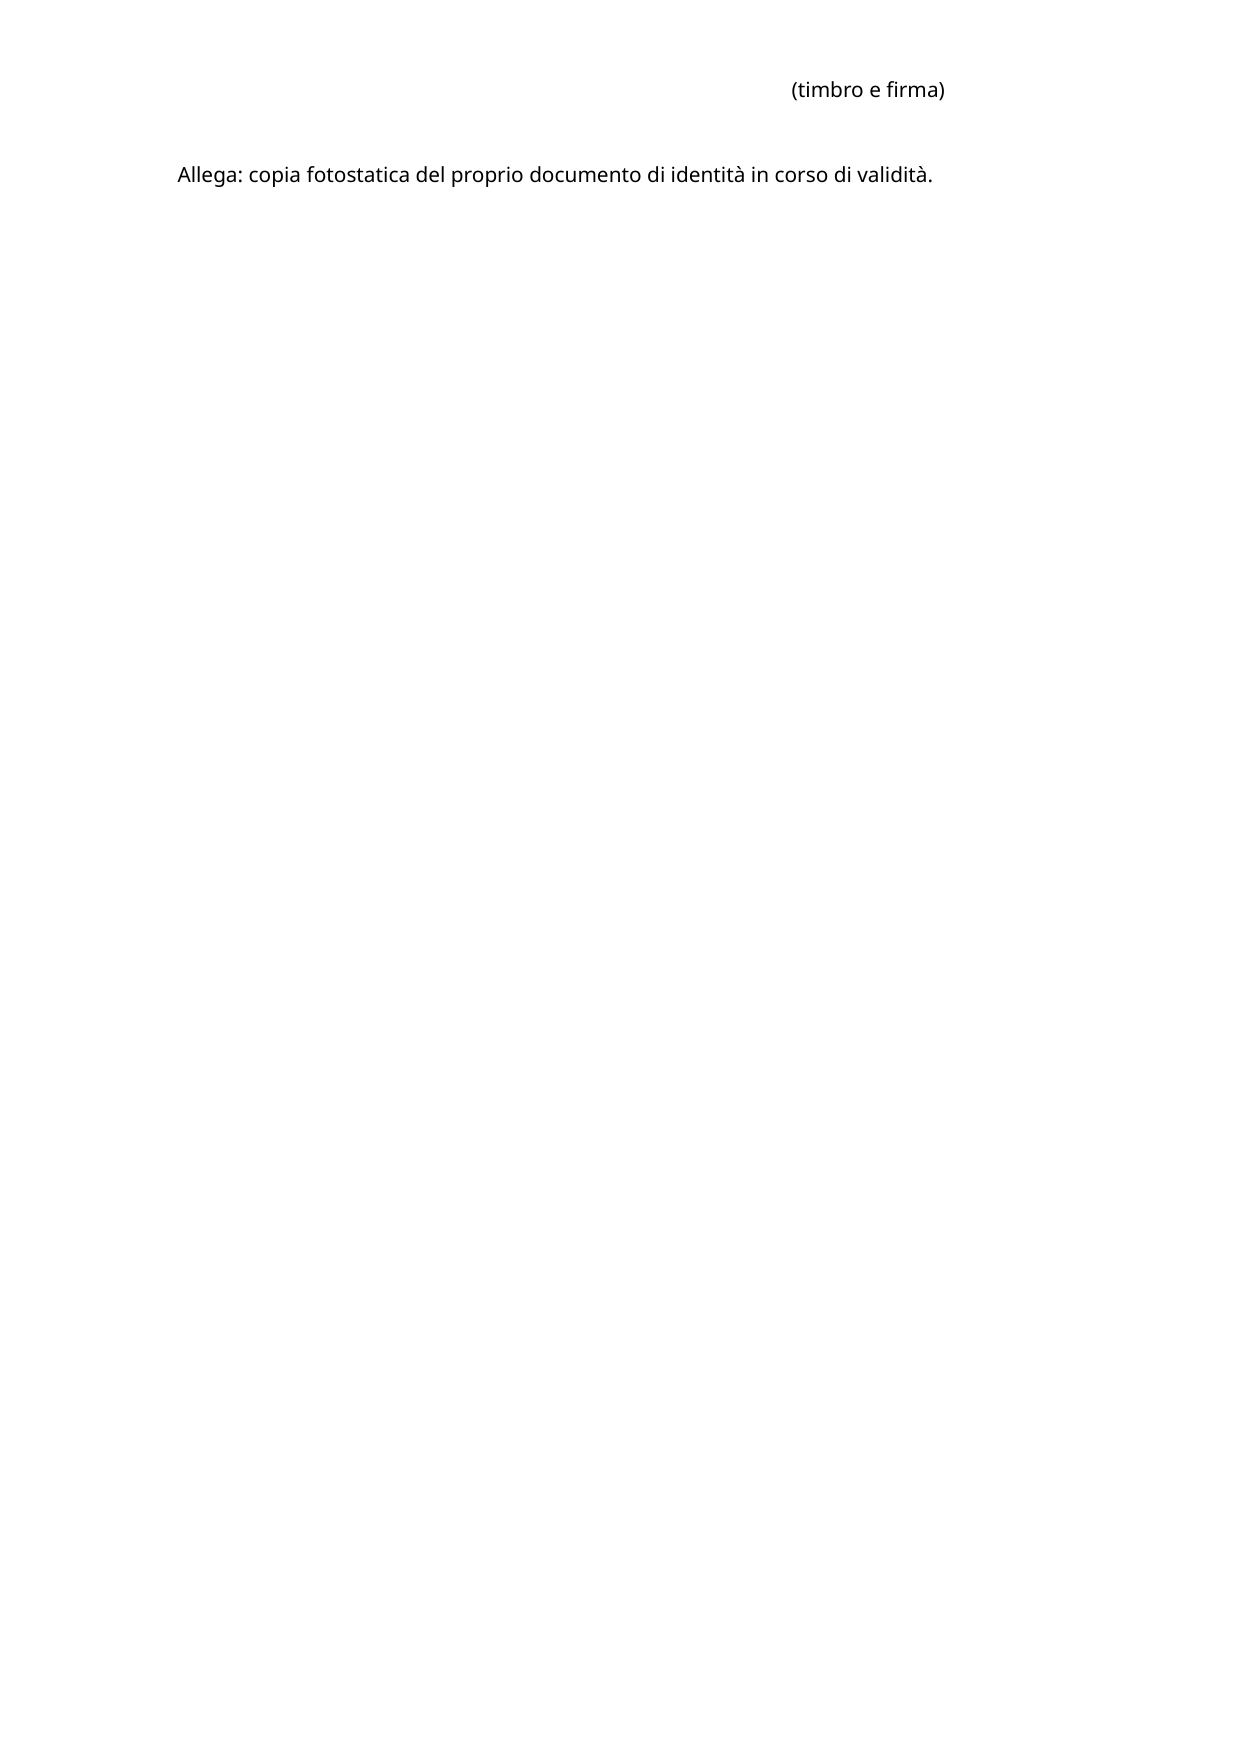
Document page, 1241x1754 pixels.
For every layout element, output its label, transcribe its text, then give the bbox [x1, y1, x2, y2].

text Allega: copia fotostatica del proprio documento di identità in corso di validità. [177, 160, 1092, 189]
text (timbro e firma) [644, 75, 1092, 103]
